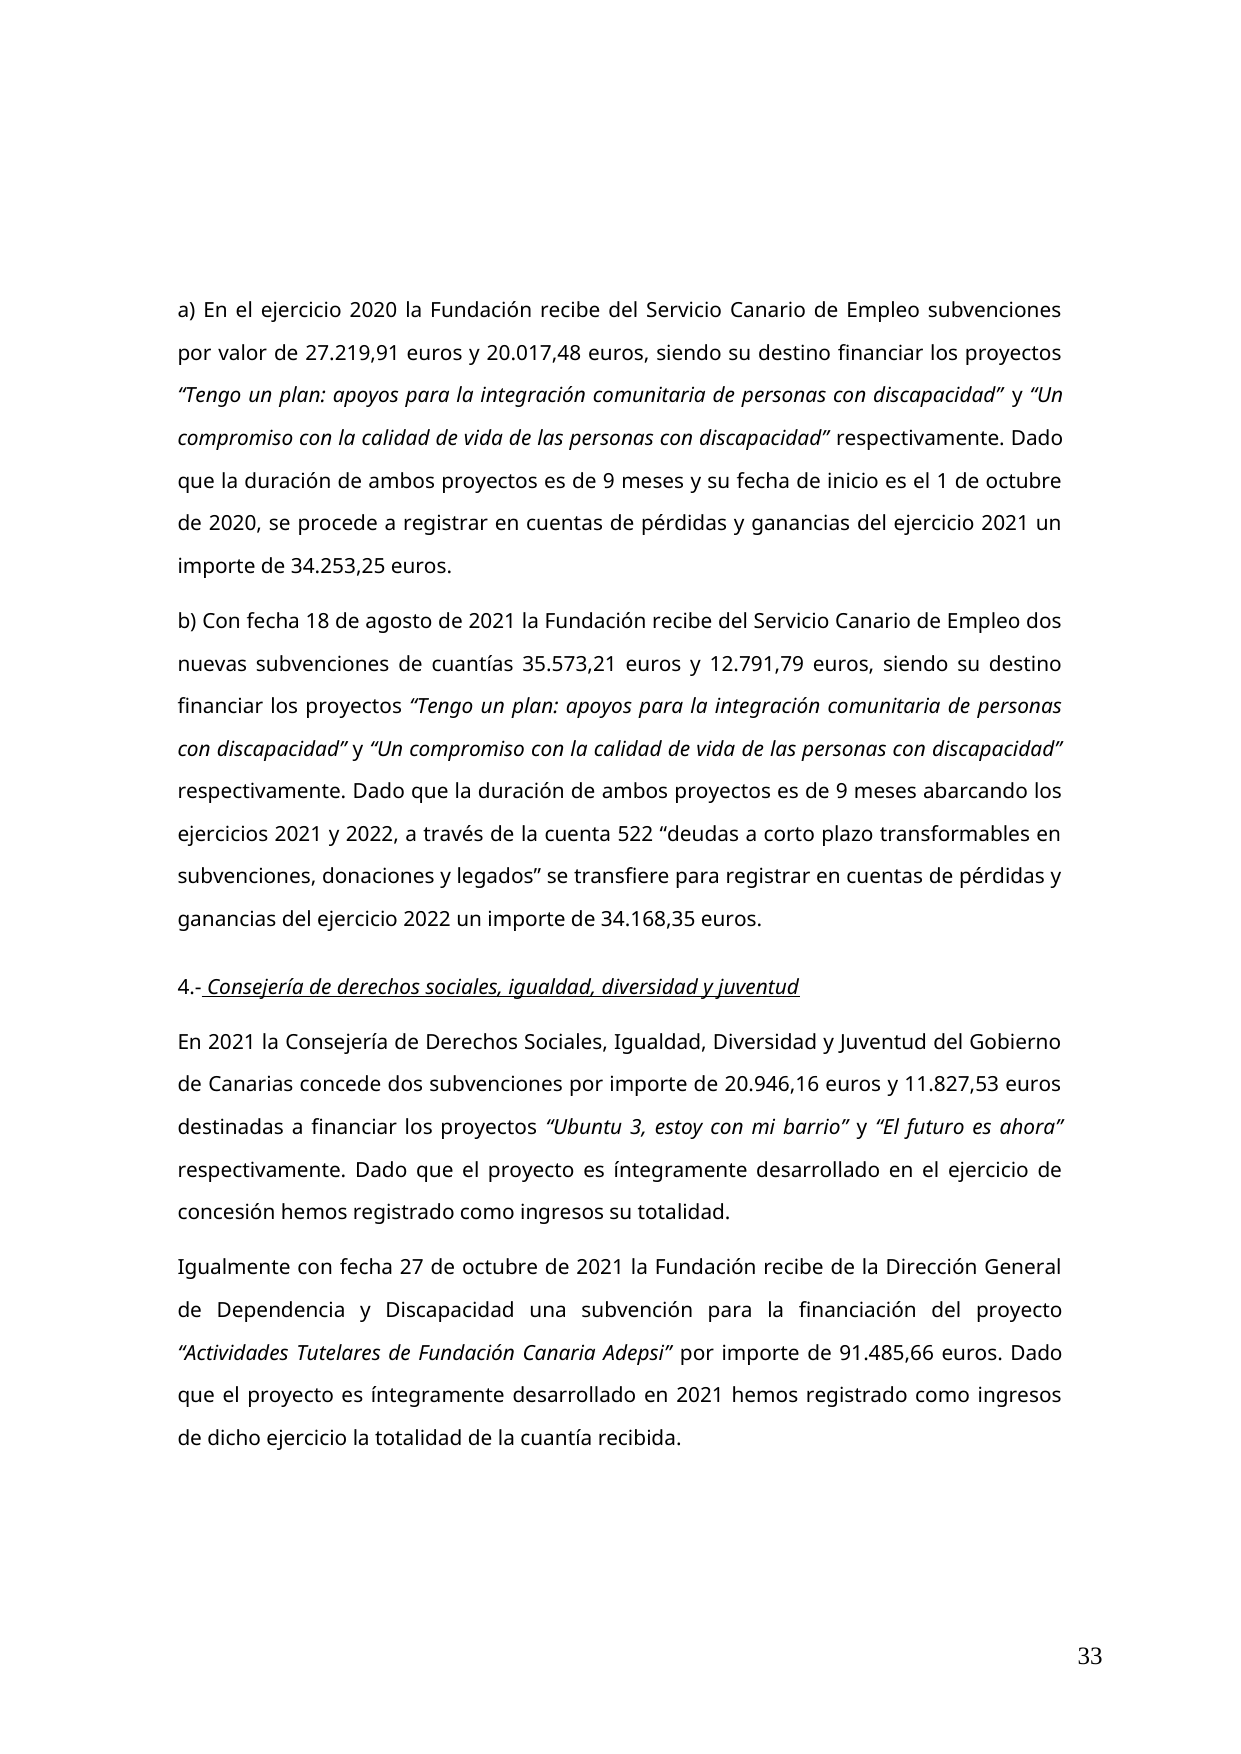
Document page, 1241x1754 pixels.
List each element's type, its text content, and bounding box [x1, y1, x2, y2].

text a) En el ejercicio 2020 la Fundación recibe del Servicio Canario de Empleo subvenciones por valor de 27.219,91 euros y 20.017,48 euros, siendo su destino financiar los proyectos “Tengo un plan: apoyos para la integración comunitaria de personas con discapacidad” y “Un compromiso con la calidad de vida de las personas con discapacidad” respectivamente. Dado que la duración de ambos proyectos es de 9 meses y su fecha de inicio es el 1 de octubre de 2020, se procede a registrar en cuentas de pérdidas y ganancias del ejercicio 2021 un importe de 34.253,25 euros. [177, 295, 1063, 579]
text En 2021 la Consejería de Derechos Sociales, Igualdad, Diversidad y Juventud del Gobierno de Canarias concede dos subvenciones por importe de 20.946,16 euros y 11.827,53 euros destinadas a financiar los proyectos “Ubuntu 3, estoy con mi barrio” y “El futuro es ahora” respectivamente. Dado que el proyecto es íntegramente desarrollado en el ejercicio de concesión hemos registrado como ingresos su totalidad. [177, 1027, 1063, 1226]
text 4.- Consejería de derechos sociales, igualdad, diversidad y juventud [177, 972, 1063, 1000]
text b) Con fecha 18 de agosto de 2021 la Fundación recibe del Servicio Canario de Empleo dos nuevas subvenciones de cuantías 35.573,21 euros y 12.791,79 euros, siendo su destino financiar los proyectos “Tengo un plan: apoyos para la integración comunitaria de personas con discapacidad” y “Un compromiso con la calidad de vida de las personas con discapacidad” respectivamente. Dado que la duración de ambos proyectos es de 9 meses abarcando los ejercicios 2021 y 2022, a través de la cuenta 522 “deudas a corto plazo transformables en subvenciones, donaciones y legados” se transfiere para registrar en cuentas de pérdidas y ganancias del ejercicio 2022 un importe de 34.168,35 euros. [177, 606, 1063, 933]
text Igualmente con fecha 27 de octubre de 2021 la Fundación recibe de la Dirección General de Dependencia y Discapacidad una subvención para la financiación del proyecto “Actividades Tutelares de Fundación Canaria Adepsi” por importe de 91.485,66 euros. Dado que el proyecto es íntegramente desarrollado en 2021 hemos registrado como ingresos de dicho ejercicio la totalidad de la cuantía recibida. [177, 1252, 1063, 1451]
